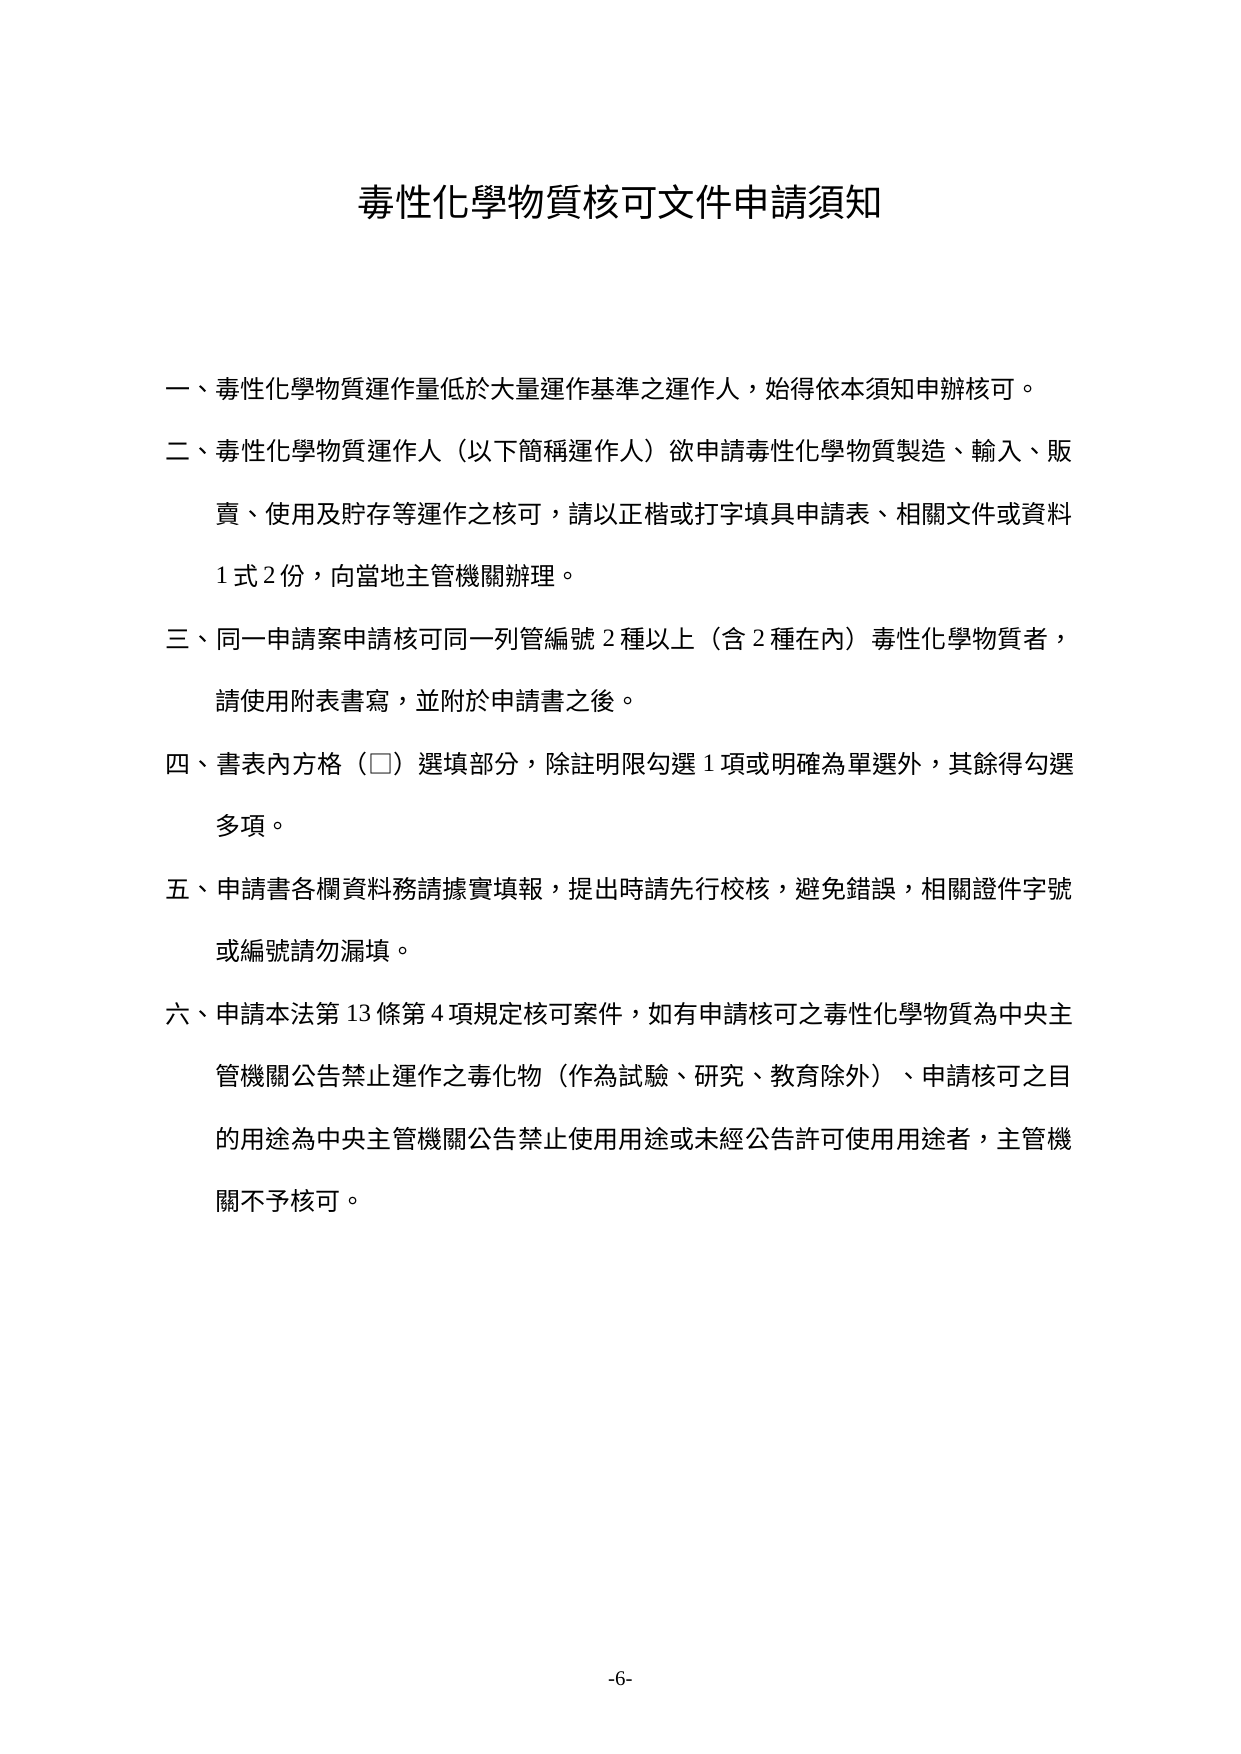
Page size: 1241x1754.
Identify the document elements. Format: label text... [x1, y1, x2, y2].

text 三、同一申請案申請核可同一列管編號2種以上（含2種在內）毒性化學物質者，請使用附表書寫，並附於申請書之後。 [165, 596, 1075, 721]
text 二、毒性化學物質運作人（以下簡稱運作人）欲申請毒性化學物質製造、輸入、販賣、使用及貯存等運作之核可，請以正楷或打字填具申請表、相關文件或資料1式2份，向當地主管機關辦理。 [165, 408, 1075, 596]
text 毒性化學物質核可文件申請須知 [165, 158, 1075, 221]
text 五、申請書各欄資料務請據實填報，提出時請先行校核，避免錯誤，相關證件字號或編號請勿漏填。 [165, 846, 1075, 971]
text 六、申請本法第13條第4項規定核可案件，如有申請核可之毒性化學物質為中央主管機關公告禁止運作之毒化物（作為試驗、研究、教育除外）、申請核可之目的用途為中央主管機關公告禁止使用用途或未經公告許可使用用途者，主管機關不予核可。 [165, 971, 1075, 1221]
text 四、書表內方格（□）選填部分，除註明限勾選1項或明確為單選外，其餘得勾選多項。 [165, 721, 1075, 846]
text 一、毒性化學物質運作量低於大量運作基準之運作人，始得依本須知申辦核可。 [165, 346, 1075, 408]
